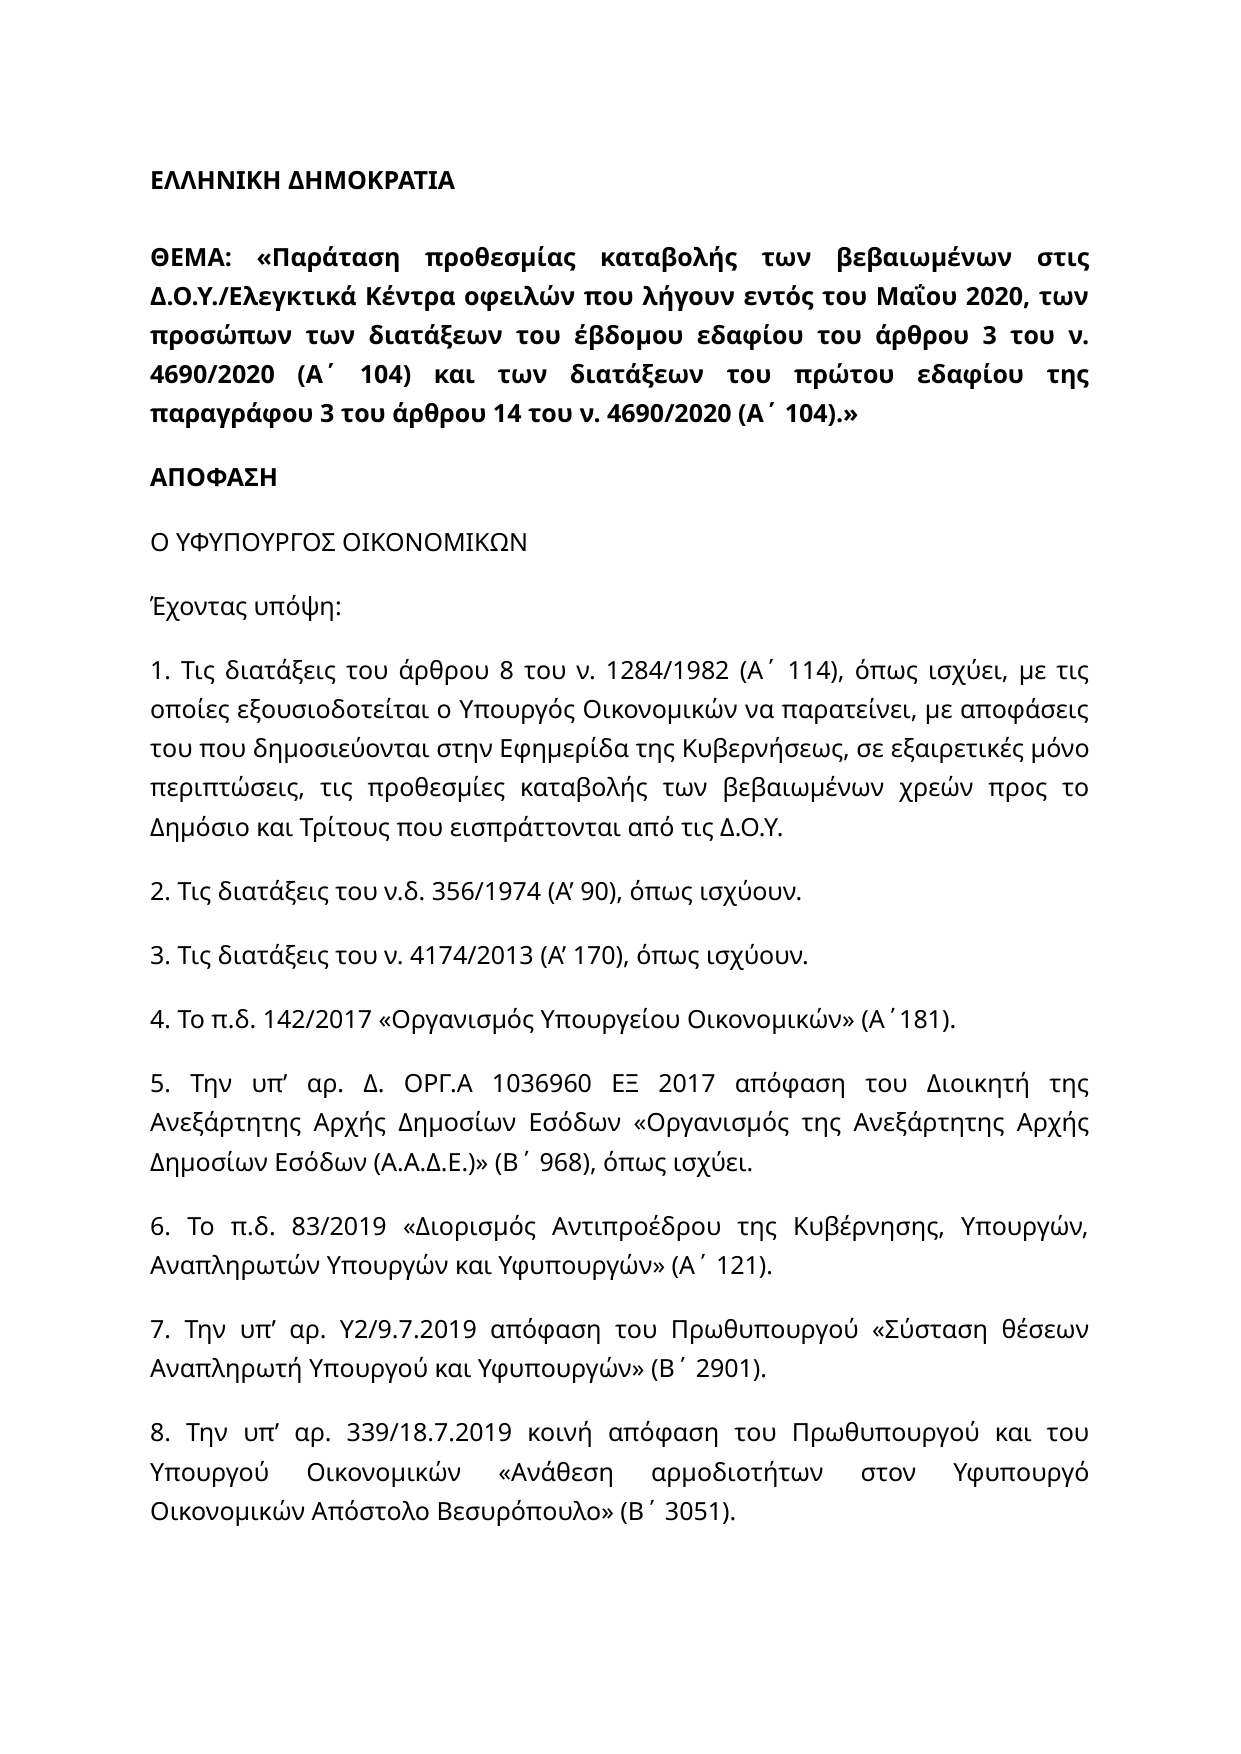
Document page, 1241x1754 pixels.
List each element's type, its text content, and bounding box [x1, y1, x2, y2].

text Έχοντας υπόψη: [150, 588, 1090, 622]
text 7. Την υπ’ αρ. Υ2/9.7.2019 απόφαση του Πρωθυπουργού «Σύσταση θέσεων Αναπληρωτή Υπουργού και Υφυπουργών» (Β΄ 2901). [150, 1312, 1090, 1385]
text ΘΕΜΑ: «Παράταση προθεσμίας καταβολής των βεβαιωμένων στις Δ.Ο.Υ./Ελεγκτικά Κέντρα οφειλών που λήγουν εντός του Μαΐου 2020, των προσώπων των διατάξεων του έβδομου εδαφίου του άρθρου 3 του ν. 4690/2020 (Α΄ 104) και των διατάξεων του πρώτου εδαφίου της παραγράφου 3 του άρθρου 14 του ν. 4690/2020 (Α΄ 104).» [150, 239, 1090, 430]
text 6. Το π.δ. 83/2019 «Διορισμός Αντιπροέδρου της Κυβέρνησης, Υπουργών, Αναπληρωτών Υπουργών και Υφυπουργών» (Α΄ 121). [150, 1208, 1090, 1282]
text Ο ΥΦΥΠΟΥΡΓΟΣ ΟΙΚΟΝΟΜΙΚΩΝ [150, 524, 1090, 558]
text 2. Τις διατάξεις του ν.δ. 356/1974 (Α’ 90), όπως ισχύουν. [150, 873, 1090, 907]
text ΑΠΟΦΑΣΗ [150, 460, 1090, 494]
text 4. Το π.δ. 142/2017 «Οργανισμός Υπουργείου Οικονομικών» (Α΄181). [150, 1002, 1090, 1036]
title ΕΛΛΗΝΙΚΗ ΔΗΜΟΚΡΑΤΙΑ [150, 162, 1090, 197]
text 3. Τις διατάξεις του ν. 4174/2013 (Α’ 170), όπως ισχύουν. [150, 937, 1090, 972]
text 1. Τις διατάξεις του άρθρου 8 του ν. 1284/1982 (Α΄ 114), όπως ισχύει, με τις οποίες εξουσιοδοτείται ο Υπουργός Οικονομικών να παρατείνει, με αποφάσεις του που δημοσιεύονται στην Εφημερίδα της Κυβερνήσεως, σε εξαιρετικές μόνο περιπτώσεις, τις προθεσμίες καταβολής των βεβαιωμένων χρεών προς το Δημόσιο και Τρίτους που εισπράττονται από τις Δ.Ο.Υ. [150, 652, 1090, 843]
text 5. Την υπ’ αρ. Δ. ΟΡΓ.Α 1036960 ΕΞ 2017 απόφαση του Διοικητή της Ανεξάρτητης Αρχής Δημοσίων Εσόδων «Οργανισμός της Ανεξάρτητης Αρχής Δημοσίων Εσόδων (Α.Α.Δ.Ε.)» (Β΄ 968), όπως ισχύει. [150, 1066, 1090, 1178]
text 8. Την υπ’ αρ. 339/18.7.2019 κοινή απόφαση του Πρωθυπουργού και του Υπουργού Οικονομικών «Ανάθεση αρμοδιοτήτων στον Υφυπουργό Οικονομικών Απόστολο Βεσυρόπουλο» (Β΄ 3051). [150, 1415, 1090, 1527]
